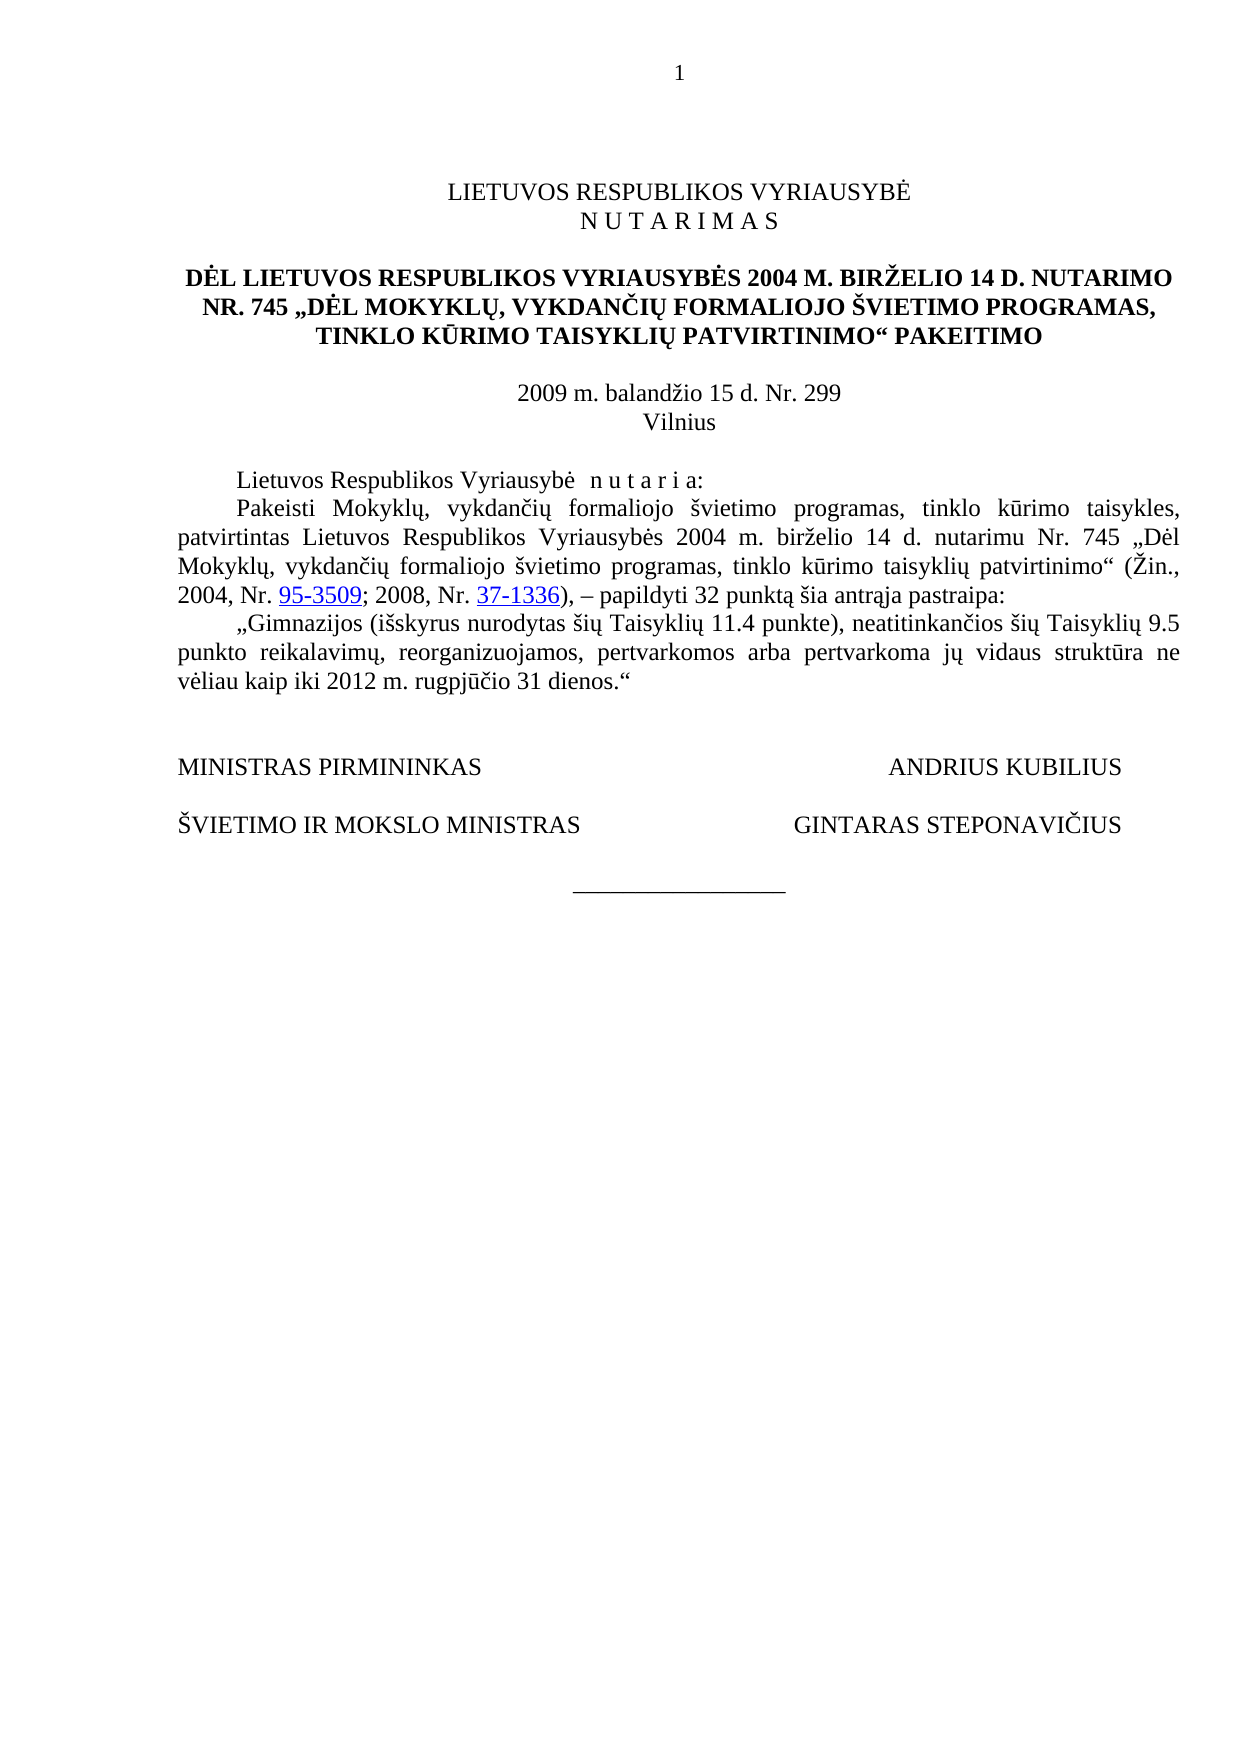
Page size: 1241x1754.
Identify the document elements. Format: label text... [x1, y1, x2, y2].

text Pakeisti Mokyklų, vykdančių formaliojo švietimo programas, tinklo kūrimo taisykles, patvirtintas Lietuvos Respublikos Vyriausybės 2004 m. birželio 14 d. nutarimu Nr. 745 „Dėl Mokyklų, vykdančių formaliojo švietimo programas, tinklo kūrimo taisyklių patvirtinimo“ (Žin., 2004, Nr. 95-3509; 2008, Nr. 37-1336), – papildyti 32 punktą šia antrąja pastraipa: [177, 493, 1181, 608]
text DĖL LIETUVOS RESPUBLIKOS VYRIAUSYBĖS 2004 M. BIRŽELIO 14 D. NUTARIMO NR. 745 „DĖL MOKYKLŲ, VYKDANČIŲ FORMALIOJO ŠVIETIMO PROGRAMAS, TINKLO KŪRIMO TAISYKLIŲ PATVIRTINIMO“ PAKEITIMO [177, 263, 1181, 350]
text NUTARIMAS [177, 206, 1181, 235]
text Lietuvos Respublikos Vyriausybė [177, 177, 1181, 206]
text „Gimnazijos (išskyrus nurodytas šių Taisyklių 11.4 punkte), neatitinkančios šių Taisyklių 9.5 punkto reikalavimų, reorganizuojamos, pertvarkomos arba pertvarkoma jų vidaus struktūra ne vėliau kaip iki 2012 m. rugpjūčio 31 dienos.“ [177, 608, 1181, 695]
text ŠVIETIMO IR MOKSLO MINISTRAS GINTARAS STEPONAVIČIUS [177, 810, 1181, 838]
text Lietuvos Respublikos Vyriausybė nutaria: [177, 465, 1181, 493]
text _________________ [177, 867, 1181, 896]
text MINISTRAS PIRMININKAS ANDRIUS KUBILIUS [177, 752, 1181, 781]
text 2009 m. balandžio 15 d. Nr. 299 [177, 378, 1181, 407]
text Vilnius [177, 407, 1181, 436]
